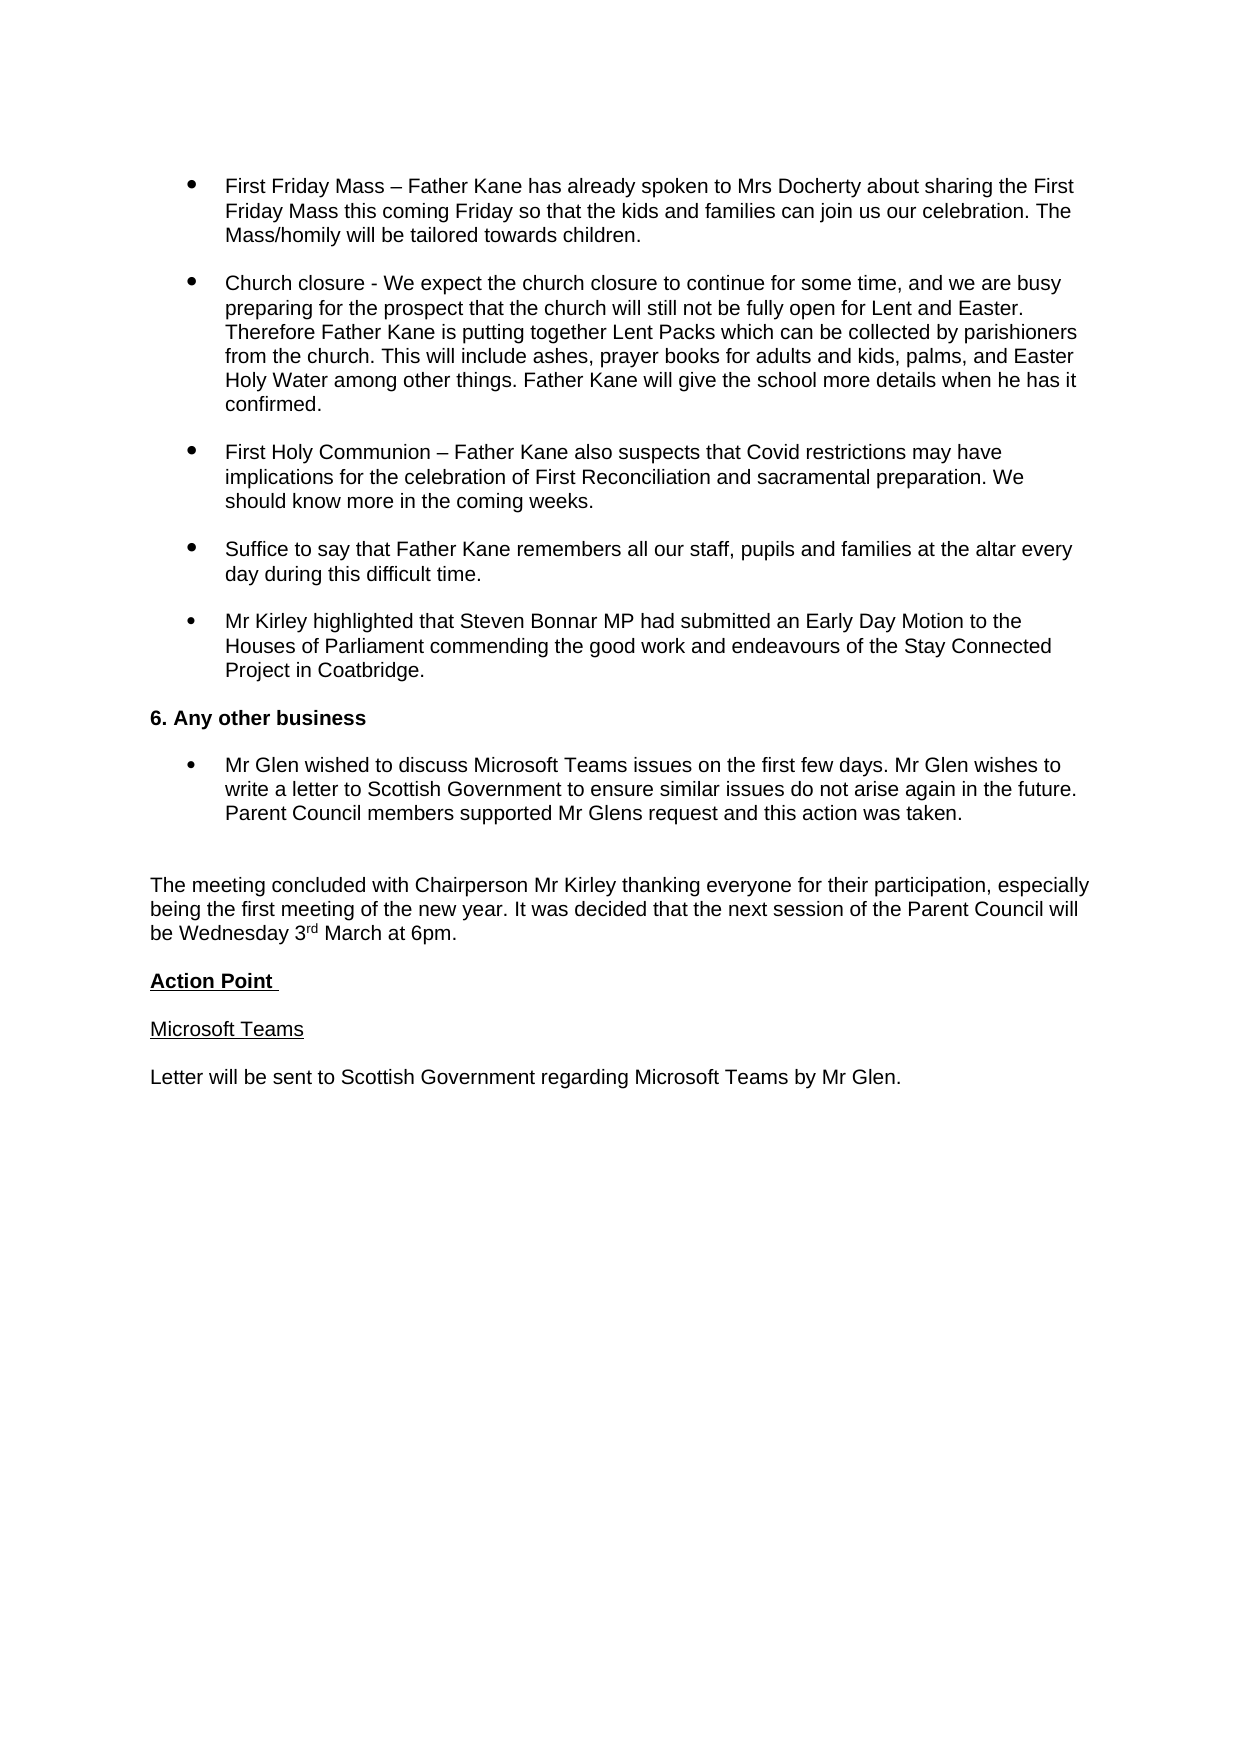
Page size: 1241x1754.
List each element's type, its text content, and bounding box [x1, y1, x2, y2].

list Church closure - We expect the church closure to continue for some time, and we are busy preparing for the prospect that the church will still not be fully open for Lent and Easter. Therefore Father Kane is putting together Lent Packs which can be collected by parishioners from the church. This will include ashes, prayer books for adults and kids, palms, and Easter Holy Water among other things. Father Kane will give the school more details when he has it confirmed. [187, 271, 1090, 416]
list Mr Glen wished to discuss Microsoft Teams issues on the first few days. Mr Glen wishes to write a letter to Scottish Government to ensure similar issues do not arise again in the future. Parent Council members supported Mr Glens request and this action was taken. [187, 753, 1090, 825]
text Microsoft Teams [150, 1017, 1090, 1041]
list Suffice to say that Father Kane remembers all our staff, pupils and families at the altar every day during this difficult time. [187, 536, 1090, 585]
list First Friday Mass – Father Kane has already spoken to Mrs Docherty about sharing the First Friday Mass this coming Friday so that the kids and families can join us our celebration. The Mass/homily will be tailored towards children. [187, 174, 1090, 247]
text 6. Any other business [150, 705, 1090, 729]
text The meeting concluded with Chairperson Mr Kirley thanking everyone for their participation, especially being the first meeting of the new year. It was decided that the next session of the Parent Council will be Wednesday 3rd March at 6pm. [150, 873, 1090, 945]
text Action Point [150, 969, 1090, 993]
text Letter will be sent to Scottish Government regarding Microsoft Teams by Mr Glen. [150, 1065, 1090, 1089]
list First Holy Communion – Father Kane also suspects that Covid restrictions may have implications for the celebration of First Reconciliation and sacramental preparation. We should know more in the coming weeks. [187, 439, 1090, 512]
list Mr Kirley highlighted that Steven Bonnar MP had submitted an Early Day Motion to the Houses of Parliament commending the good work and endeavours of the Stay Connected Project in Coatbridge. [187, 609, 1090, 681]
